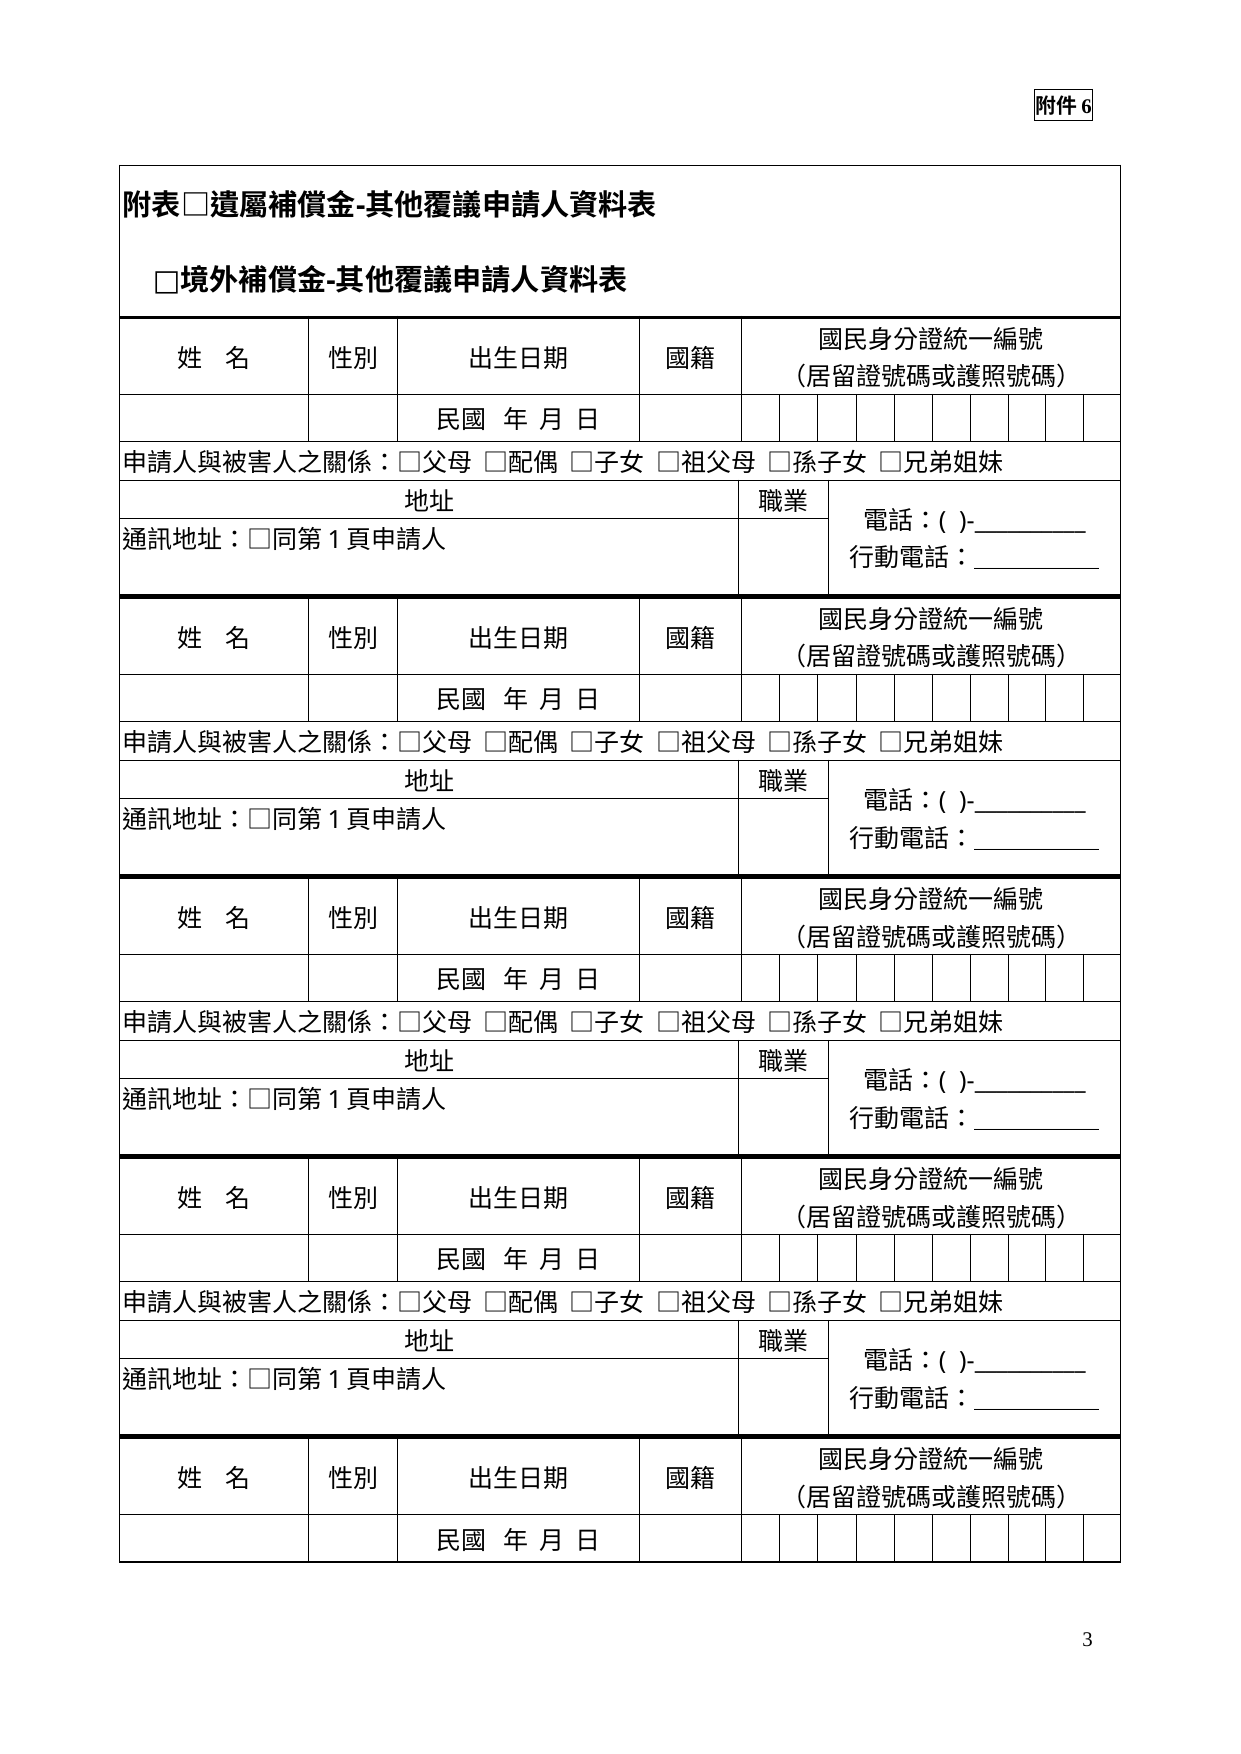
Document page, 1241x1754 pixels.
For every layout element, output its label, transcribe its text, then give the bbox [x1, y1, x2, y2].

table_cell 國民身分證統一編號 （居留證號碼或護照號碼） [742, 319, 1120, 394]
table_cell 職業 [739, 481, 828, 518]
table_cell [309, 675, 397, 721]
table_cell [857, 675, 894, 721]
table_cell [120, 955, 308, 1001]
table_cell 電話：( )-__________ 行動電話：＿＿＿＿＿ [829, 1321, 1120, 1434]
table_cell 性別 [309, 879, 397, 954]
table_cell [1009, 1515, 1045, 1561]
table_cell 性別 [309, 599, 397, 674]
table_cell 電話：( )-__________ 行動電話：＿＿＿＿＿ [829, 481, 1120, 594]
table_cell [1084, 675, 1120, 721]
table_cell 姓 名 [120, 599, 308, 674]
table_cell [895, 395, 932, 441]
table_cell 國民身分證統一編號 （居留證號碼或護照號碼） [742, 879, 1120, 954]
table_cell [742, 675, 779, 721]
table_cell 通訊地址：□同第1頁申請人 [120, 1079, 738, 1154]
table_cell [309, 1235, 397, 1281]
table_cell [818, 955, 856, 1001]
table_cell [780, 1235, 817, 1281]
table_cell [933, 395, 970, 441]
table_cell [739, 1079, 828, 1154]
table_cell 民國 年 月 日 [398, 395, 639, 441]
table_cell 出生日期 [398, 879, 639, 954]
table_cell [895, 1235, 932, 1281]
table_cell [742, 1515, 779, 1561]
table_cell [640, 675, 741, 721]
table_cell [780, 955, 817, 1001]
table_cell [818, 395, 856, 441]
table_cell 出生日期 [398, 1159, 639, 1234]
table_cell [742, 395, 779, 441]
table_cell [1009, 675, 1045, 721]
table_cell [780, 1515, 817, 1561]
table_cell 通訊地址：□同第1頁申請人 [120, 519, 738, 594]
table_cell [742, 1235, 779, 1281]
table_cell [739, 1359, 828, 1434]
table_cell 姓 名 [120, 1159, 308, 1234]
table_cell 性別 [309, 1439, 397, 1514]
table_cell 通訊地址：□同第1頁申請人 [120, 1359, 738, 1434]
table_cell [1084, 1515, 1120, 1561]
table_cell 電話：( )-__________ 行動電話：＿＿＿＿＿ [829, 761, 1120, 874]
table_cell [640, 955, 741, 1001]
table_cell 出生日期 [398, 1439, 639, 1514]
table_cell [857, 1515, 894, 1561]
table_cell [739, 519, 828, 594]
table_cell 國籍 [640, 599, 741, 674]
table_cell [1084, 1235, 1120, 1281]
table_cell 國籍 [640, 319, 741, 394]
table_cell [309, 1515, 397, 1561]
table_header 附表□遺屬補償金-其他覆議申請人資料表 □境外補償金-其他覆議申請人資料表 [120, 166, 1120, 316]
table_cell [933, 675, 970, 721]
table_cell [818, 1515, 856, 1561]
table_cell [971, 395, 1008, 441]
table_cell [818, 1235, 856, 1281]
table_cell 出生日期 [398, 319, 639, 394]
table_cell [120, 395, 308, 441]
table_cell 國民身分證統一編號 （居留證號碼或護照號碼） [742, 599, 1120, 674]
table_cell [895, 955, 932, 1001]
table_cell [933, 1235, 970, 1281]
table_cell [1009, 395, 1045, 441]
table_cell [857, 395, 894, 441]
table_cell [120, 675, 308, 721]
table_cell [895, 675, 932, 721]
table_cell 性別 [309, 1159, 397, 1234]
table_cell [1046, 675, 1083, 721]
table_cell [1046, 1515, 1083, 1561]
table_cell 地址 [120, 481, 738, 518]
table_cell [1046, 1235, 1083, 1281]
table_cell [742, 955, 779, 1001]
table_cell 姓 名 [120, 319, 308, 394]
table_cell 民國 年 月 日 [398, 675, 639, 721]
table_cell 國民身分證統一編號 （居留證號碼或護照號碼） [742, 1439, 1120, 1514]
table_cell 申請人與被害人之關係：□父母 □配偶 □子女 □祖父母 □孫子女 □兄弟姐妹 [120, 722, 1120, 759]
table_cell 民國 年 月 日 [398, 955, 639, 1001]
table_cell [1009, 955, 1045, 1001]
table_cell [857, 1235, 894, 1281]
table_cell 電話：( )-__________ 行動電話：＿＿＿＿＿ [829, 1041, 1120, 1154]
table_cell 國籍 [640, 1439, 741, 1514]
table_cell [933, 955, 970, 1001]
table_cell [640, 1235, 741, 1281]
table_cell [971, 675, 1008, 721]
table_cell [1046, 955, 1083, 1001]
table_cell [640, 395, 741, 441]
table_cell 姓 名 [120, 879, 308, 954]
table_cell [1084, 955, 1120, 1001]
table_cell [309, 955, 397, 1001]
table_cell 民國 年 月 日 [398, 1235, 639, 1281]
table_cell 職業 [739, 1321, 828, 1358]
table_cell 申請人與被害人之關係：□父母 □配偶 □子女 □祖父母 □孫子女 □兄弟姐妹 [120, 442, 1120, 479]
table_cell 地址 [120, 1041, 738, 1078]
table_cell 性別 [309, 319, 397, 394]
table_cell [1084, 395, 1120, 441]
table_cell 通訊地址：□同第1頁申請人 [120, 799, 738, 874]
table_cell [895, 1515, 932, 1561]
table_cell 地址 [120, 761, 738, 798]
table_cell 申請人與被害人之關係：□父母 □配偶 □子女 □祖父母 □孫子女 □兄弟姐妹 [120, 1282, 1120, 1320]
table_cell [857, 955, 894, 1001]
table_cell [818, 675, 856, 721]
table_cell [120, 1235, 308, 1281]
table_cell [309, 395, 397, 441]
table_cell [971, 1515, 1008, 1561]
table_cell 國籍 [640, 879, 741, 954]
table_cell [780, 675, 817, 721]
table_cell [971, 955, 1008, 1001]
table_cell [120, 1515, 308, 1561]
table_cell 職業 [739, 1041, 828, 1078]
table_cell [933, 1515, 970, 1561]
table_cell [971, 1235, 1008, 1281]
table_cell [739, 799, 828, 874]
table_cell [1009, 1235, 1045, 1281]
table_cell 姓 名 [120, 1439, 308, 1514]
table_cell 申請人與被害人之關係：□父母 □配偶 □子女 □祖父母 □孫子女 □兄弟姐妹 [120, 1002, 1120, 1040]
table_cell 出生日期 [398, 599, 639, 674]
table_cell [780, 395, 817, 441]
table_cell [640, 1515, 741, 1561]
table_cell 民國 年 月 日 [398, 1515, 639, 1561]
table_cell 國籍 [640, 1159, 741, 1234]
table_cell 地址 [120, 1321, 738, 1358]
table_cell [1046, 395, 1083, 441]
table_cell 職業 [739, 761, 828, 798]
table_cell 國民身分證統一編號 （居留證號碼或護照號碼） [742, 1159, 1120, 1234]
